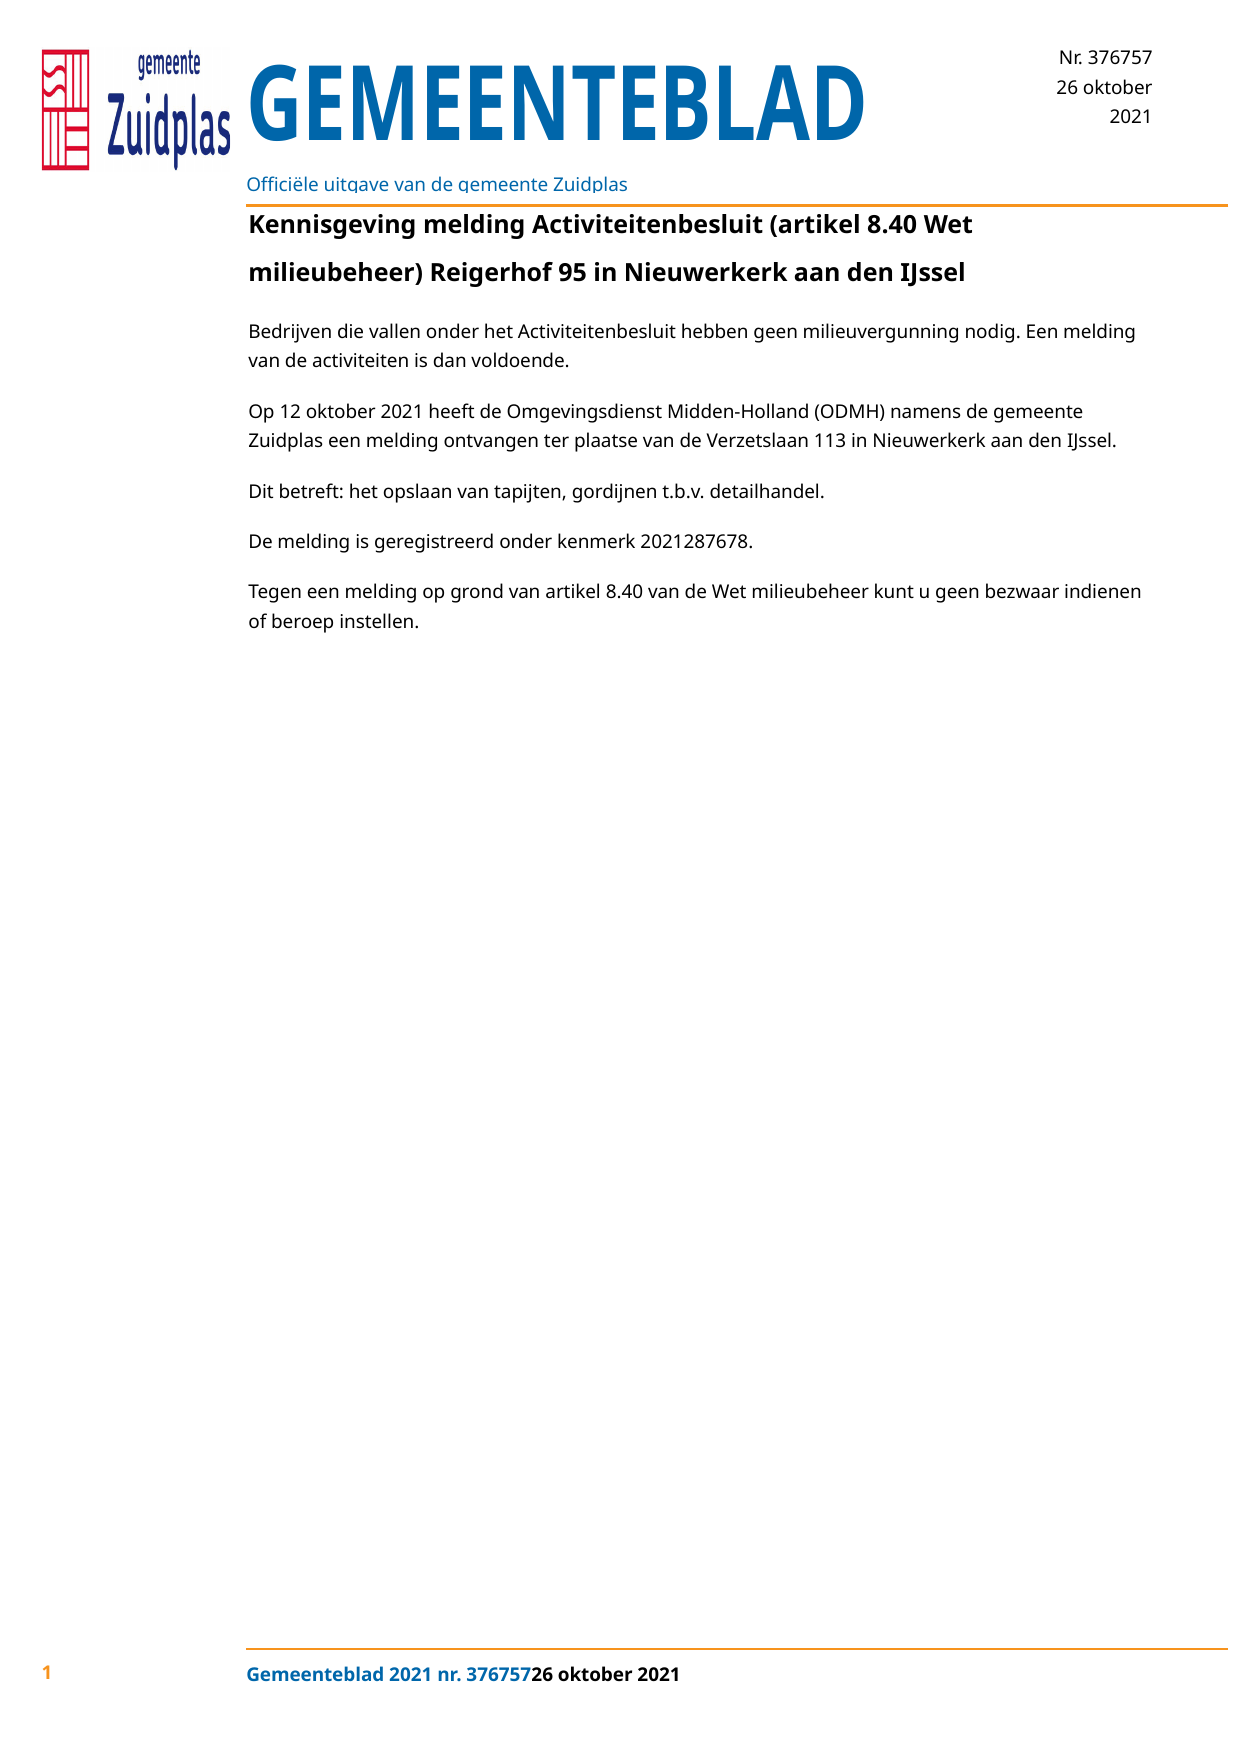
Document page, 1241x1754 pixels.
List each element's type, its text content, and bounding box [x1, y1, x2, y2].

text Op 12 oktober 2021 heeft de Omgevingsdienst Midden-Holland (ODMH) namens de gemeente Zuidplas een melding ontvangen ter plaatse van de Verzetslaan 113 in Nieuwerkerk aan den IJssel. [248, 398, 1152, 453]
text Dit betreft: het opslaan van tapijten, gordijnen t.b.v. detailhandel. [248, 478, 1152, 504]
text Tegen een melding op grond van artikel 8.40 van de Wet milieubeheer kunt u geen bezwaar indienen of beroep instellen. [248, 579, 1152, 634]
picture [41, 47, 231, 172]
text Kennisgeving melding Activiteitenbesluit (artikel 8.40 Wet milieubeheer) Reigerhof 95 in Nieuwerkerk aan den IJssel [248, 207, 1152, 288]
text De melding is geregistreerd onder kenmerk 2021287678. [248, 528, 1152, 554]
text Bedrijven die vallen onder het Activiteitenbesluit hebben geen milieuvergunning nodig. Een melding van de activiteiten is dan voldoende. [248, 318, 1152, 373]
